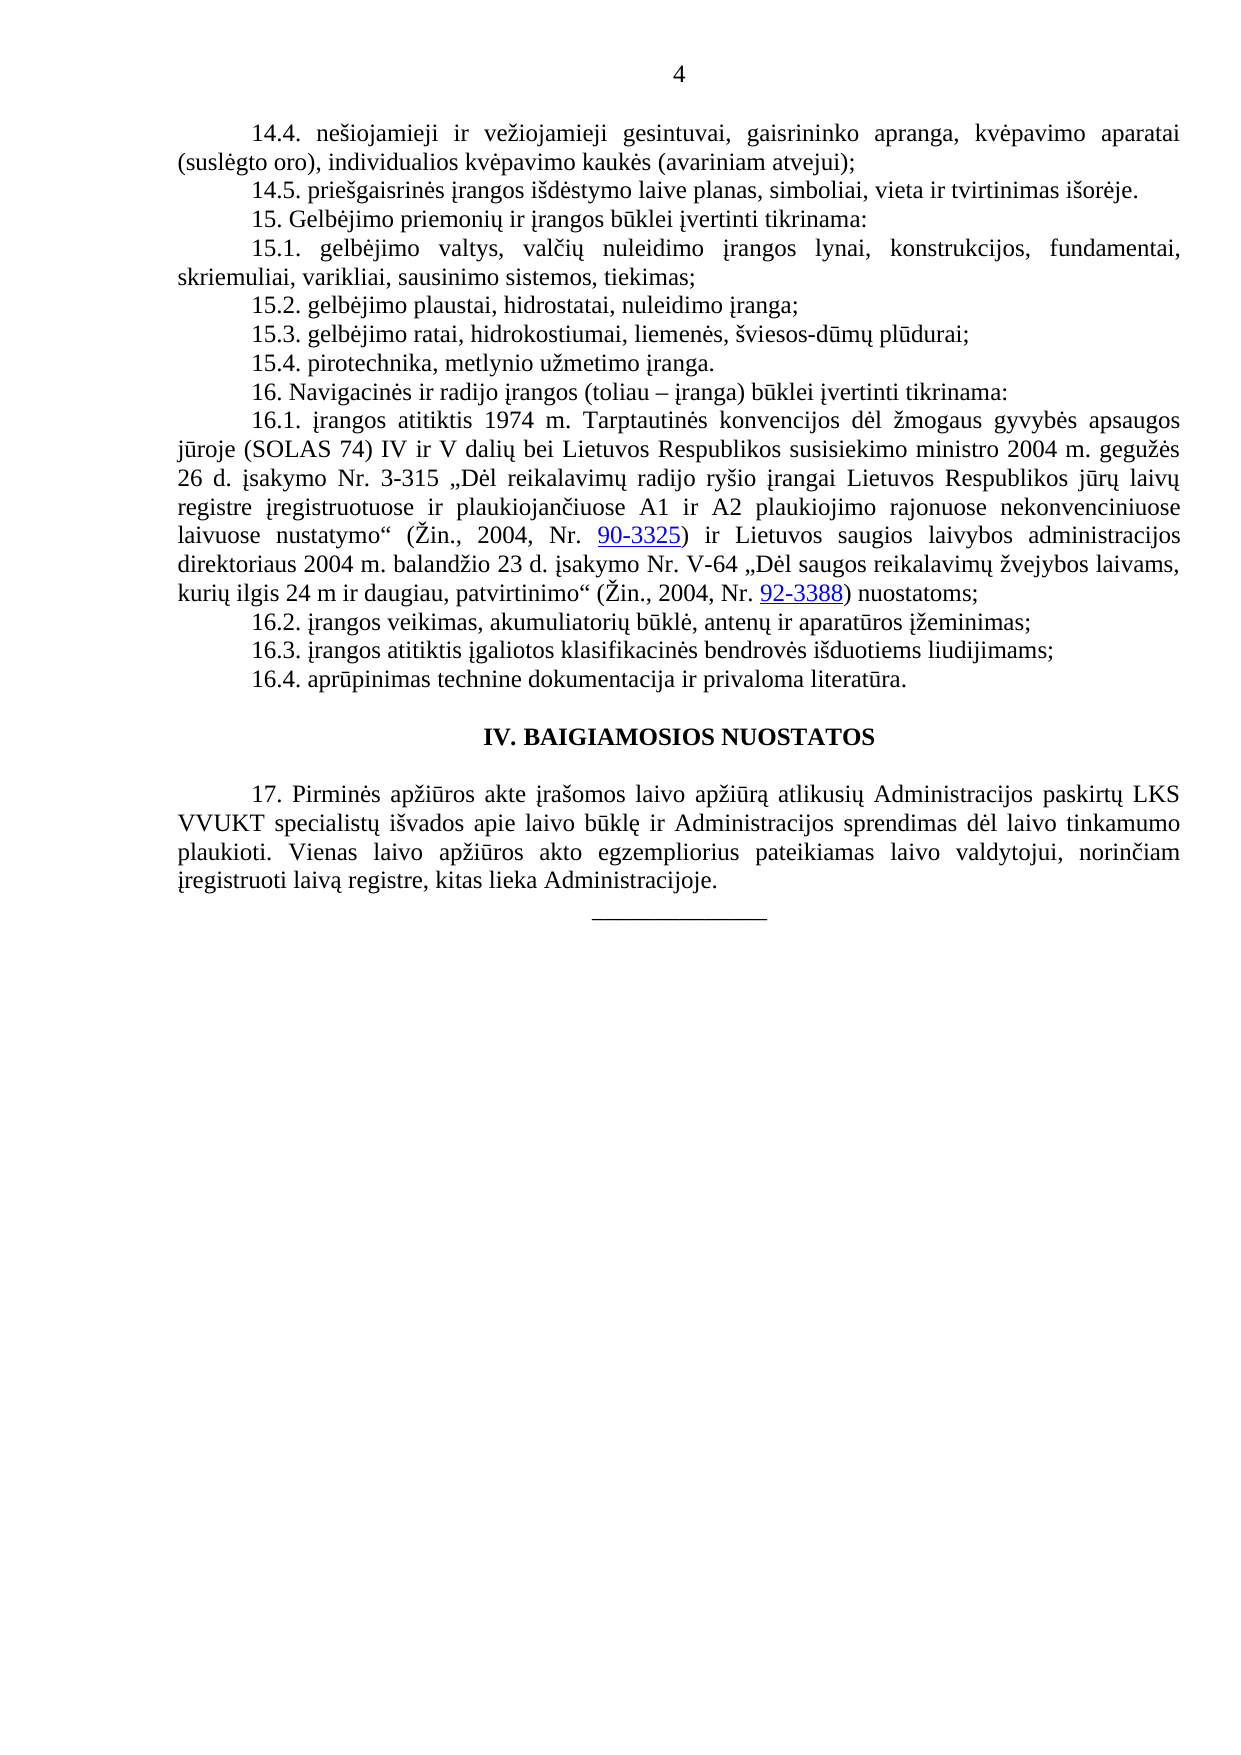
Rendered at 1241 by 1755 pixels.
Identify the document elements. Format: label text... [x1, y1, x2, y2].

text 17. Pirminės apžiūros akte įrašomos laivo apžiūrą atlikusių Administracijos paskirtų LKS VVUKT specialistų išvados apie laivo būklę ir Administracijos sprendimas dėl laivo tinkamumo plaukioti. Vienas laivo apžiūros akto egzempliorius pateikiamas laivo valdytojui, norinčiam įregistruoti laivą registre, kitas lieka Administracijoje. [177, 779, 1181, 894]
text 15.4. pirotechnika, metlynio užmetimo įranga. [177, 348, 1181, 377]
text IV. BAIGIAMOSIOS NUOSTATOS [177, 722, 1181, 751]
text 16.1. įrangos atitiktis 1974 m. Tarptautinės konvencijos dėl žmogaus gyvybės apsaugos jūroje (SOLAS 74) IV ir V dalių bei Lietuvos Respublikos susisiekimo ministro 2004 m. gegužės 26 d. įsakymo Nr. 3-315 „Dėl reikalavimų radijo ryšio įrangai Lietuvos Respublikos jūrų laivų registre įregistruotuose ir plaukiojančiuose A1 ir A2 plaukiojimo rajonuose nekonvenciniuose laivuose nustatymo“ (Žin., 2004, Nr. 90-3325) ir Lietuvos saugios laivybos administracijos direktoriaus 2004 m. balandžio 23 d. įsakymo Nr. V-64 „Dėl saugos reikalavimų žvejybos laivams, kurių ilgis 24 m ir daugiau, patvirtinimo“ (Žin., 2004, Nr. 92-3388) nuostatoms; [177, 406, 1181, 607]
text 16. Navigacinės ir radijo įrangos (toliau – įranga) būklei įvertinti tikrinama: [177, 377, 1181, 406]
text 14.5. priešgaisrinės įrangos išdėstymo laive planas, simboliai, vieta ir tvirtinimas išorėje. [177, 176, 1181, 204]
text 16.3. įrangos atitiktis įgaliotos klasifikacinės bendrovės išduotiems liudijimams; [177, 636, 1181, 664]
text 16.2. įrangos veikimas, akumuliatorių būklė, antenų ir aparatūros įžeminimas; [177, 607, 1181, 636]
text 15. Gelbėjimo priemonių ir įrangos būklei įvertinti tikrinama: [177, 204, 1181, 233]
text ______________ [177, 894, 1181, 923]
text 15.2. gelbėjimo plaustai, hidrostatai, nuleidimo įranga; [177, 291, 1181, 319]
text 14.4. nešiojamieji ir vežiojamieji gesintuvai, gaisrininko apranga, kvėpavimo aparatai (suslėgto oro), individualios kvėpavimo kaukės (avariniam atvejui); [177, 118, 1181, 176]
text 15.1. gelbėjimo valtys, valčių nuleidimo įrangos lynai, konstrukcijos, fundamentai, skriemuliai, varikliai, sausinimo sistemos, tiekimas; [177, 233, 1181, 291]
text 16.4. aprūpinimas technine dokumentacija ir privaloma literatūra. [177, 664, 1181, 693]
text 15.3. gelbėjimo ratai, hidrokostiumai, liemenės, šviesos-dūmų plūdurai; [177, 319, 1181, 348]
